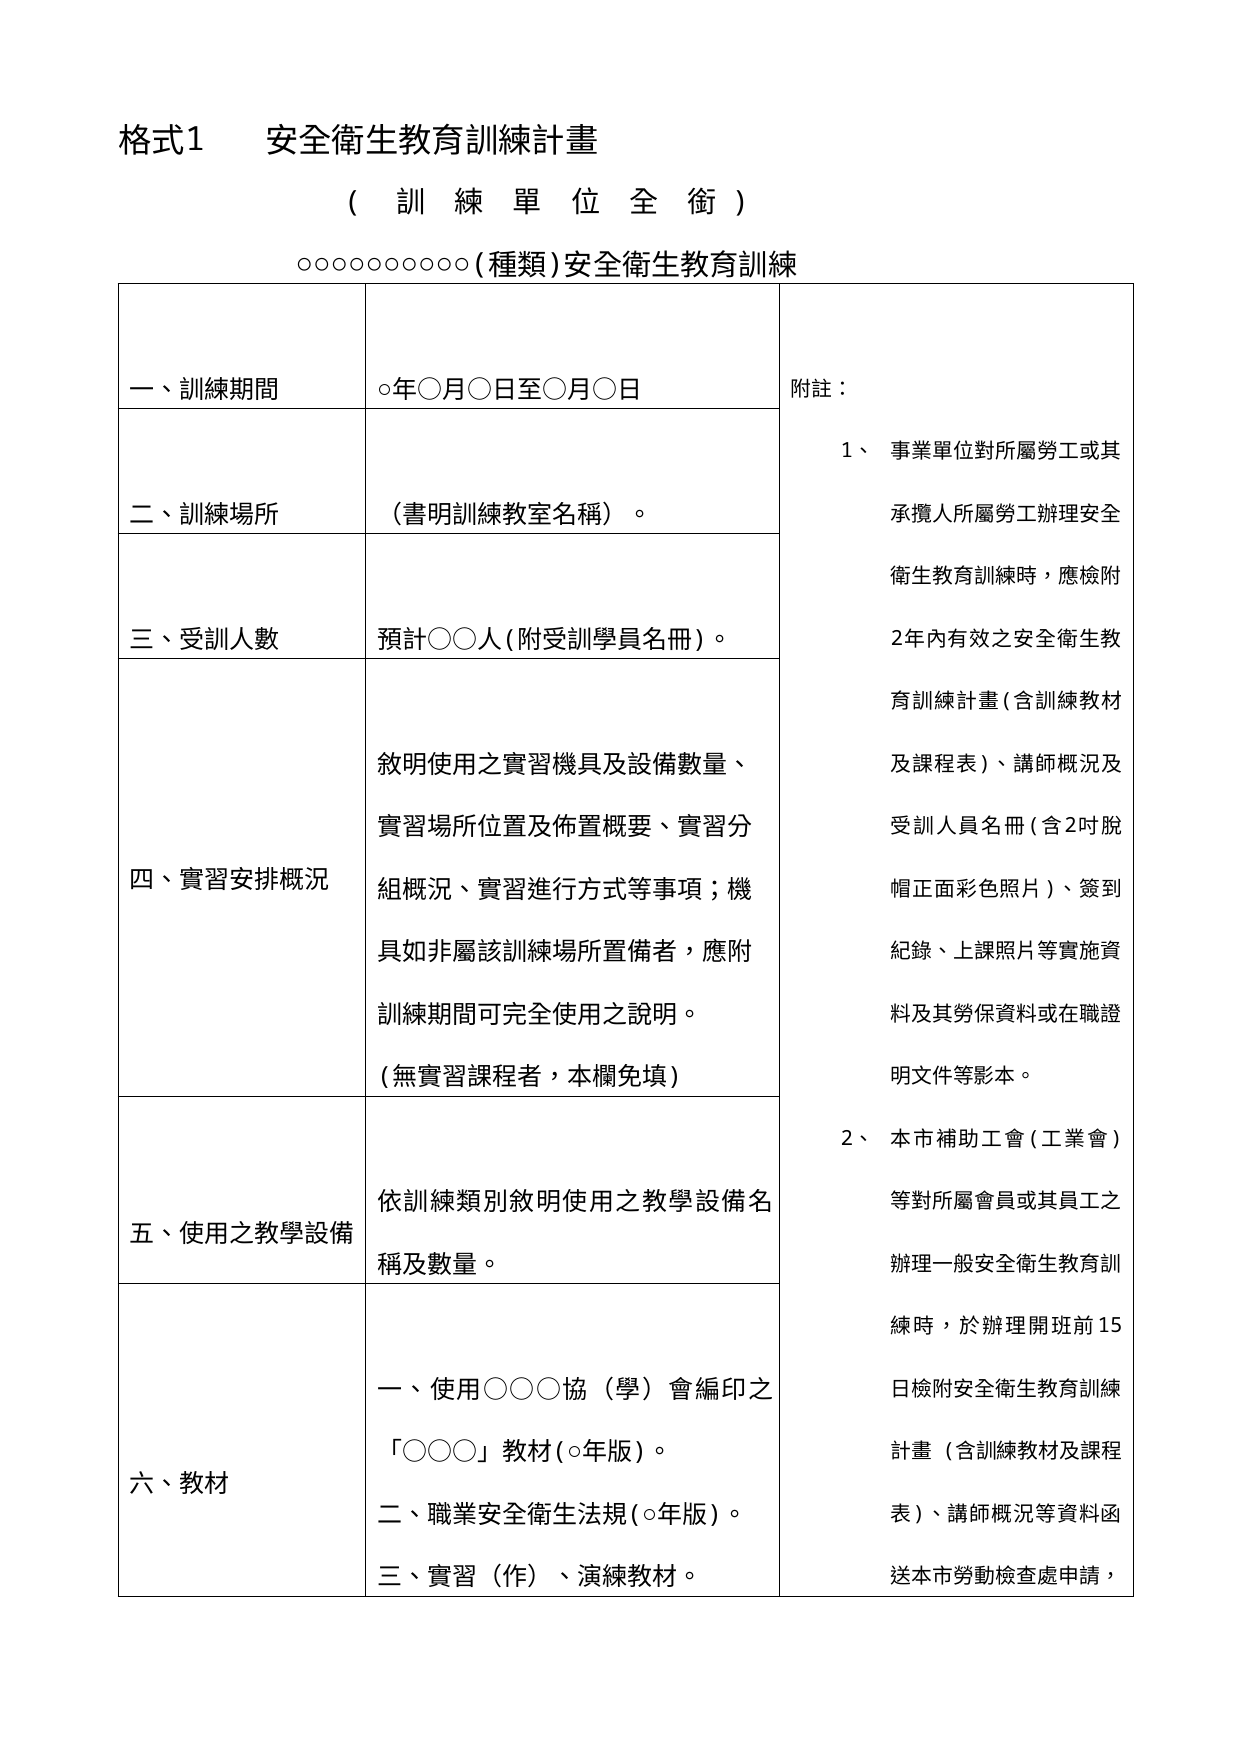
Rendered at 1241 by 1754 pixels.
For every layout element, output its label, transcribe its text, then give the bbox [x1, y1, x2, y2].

text ( 訓 練 單 位 全 銜 ) [118, 158, 974, 221]
table_cell 二、訓練場所 [119, 409, 365, 533]
table_header 一、訓練期間 [119, 284, 365, 408]
text 格式1 安全衛生教育訓練計畫 [118, 96, 1122, 158]
table_cell 四、實習安排概況 [119, 659, 365, 1096]
table_cell 五、使用之教學設備 [119, 1097, 365, 1283]
table_header 附註： 事業單位對所屬勞工或其承攬人所屬勞工辦理安全衛生教育訓練時，應檢附2年內有效之安全衛生教育訓練計畫(含訓練教材及課程表)、講師概況及受訓人員名冊(含2吋脫帽正面彩色照片)、簽到紀錄、上課照片等實施資料及其勞保資料或在職證明文件等影本。 本市補助工會(工業會)等對所屬會員或其員工之辦理一般安全衛生教育訓練時，於辦理開班前15日檢附安全衛生教育訓練計畫 (含訓練教材及課程表)、講師概況等資料函送本市勞動檢查處申請， [780, 284, 1133, 1596]
table_cell 依訓練類別敘明使用之教學設備名稱及數量。 [366, 1097, 779, 1283]
table_header ○年○月○日至○月○日 [366, 284, 779, 408]
table_cell 三、受訓人數 [119, 534, 365, 658]
table_cell 六、教材 [119, 1284, 365, 1596]
text ○○○○○○○○○○(種類)安全衛生教育訓練 [118, 221, 974, 283]
table_cell 預計○○人(附受訓學員名冊)。 [366, 534, 779, 658]
table_cell （書明訓練教室名稱）。 [366, 409, 779, 533]
table_cell 敘明使用之實習機具及設備數量、實習場所位置及佈置概要、實習分組概況、實習進行方式等事項；機具如非屬該訓練場所置備者，應附訓練期間可完全使用之說明。 (無實習課程者，本欄免填) [366, 659, 779, 1096]
table_cell 一、使用○○○協（學）會編印之「○○○」教材(○年版)。 二、職業安全衛生法規(○年版)。 三、實習（作）、演練教材。 [366, 1284, 779, 1596]
